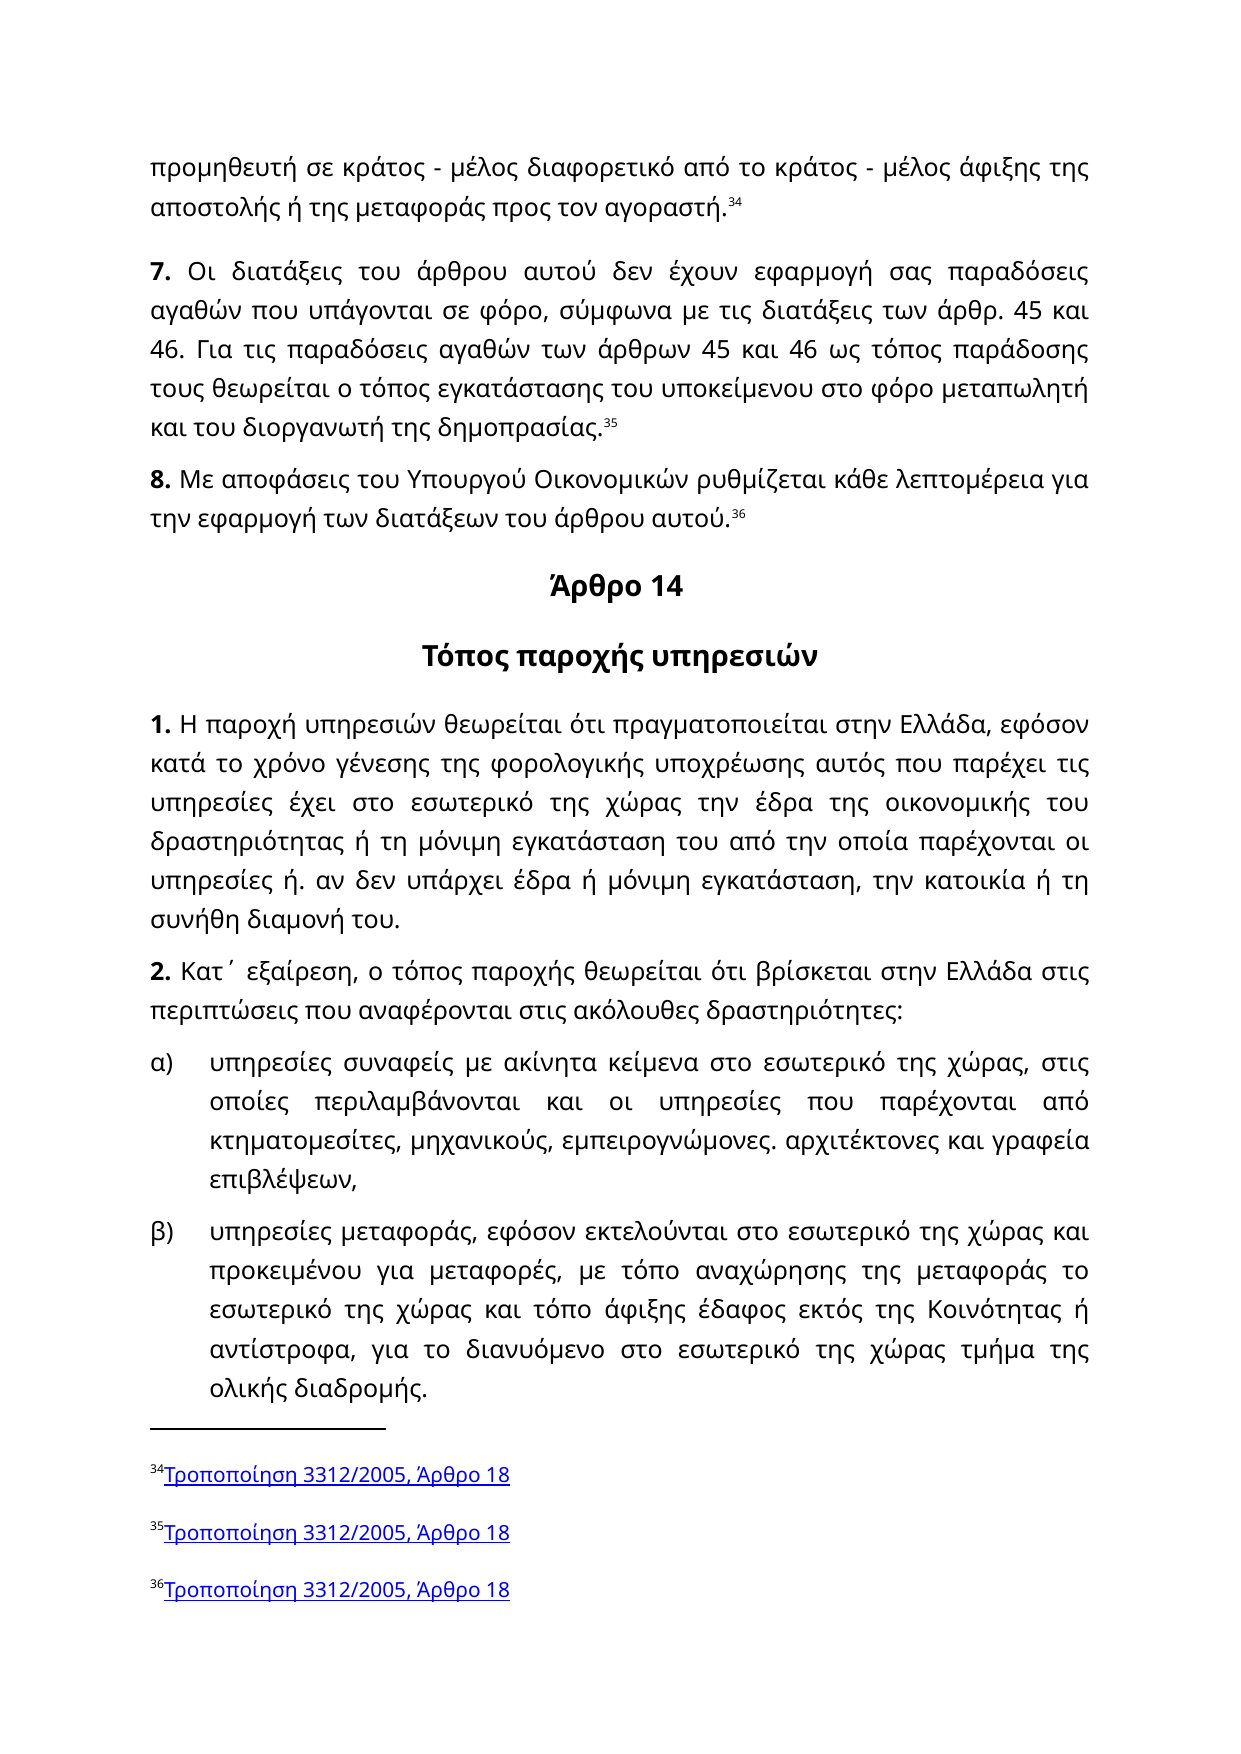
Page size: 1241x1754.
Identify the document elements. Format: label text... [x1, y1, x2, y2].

text Τροποποίηση 3312/2005, Άρθρο 18 [150, 1460, 1090, 1489]
list α) υπηρεσίες συναφείς με ακίνητα κείμενα στο εσωτερικό της χώρας, στις οποίες περιλαμβάνονται και οι υπηρεσίες που παρέχονται από κτηματομεσίτες, μηχανικούς, εμπειρογνώμονες. αρχιτέκτονες και γραφεία επιβλέψεων, [150, 1044, 1090, 1196]
text 8. Με αποφάσεις του Υπουργού Οικονομικών ρυθμίζεται κάθε λεπτομέρεια για την εφαρμογή των διατάξεων του άρθρου αυτού. [150, 462, 1090, 535]
text 7. Οι διατάξεις του άρθρου αυτού δεν έχουν εφαρμογή σας παραδόσεις αγαθών που υπάγονται σε φόρο, σύμφωνα με τις διατάξεις των άρθρ. 45 και 46. Για τις παραδόσεις αγαθών των άρθρων 45 και 46 ως τόπος παράδοσης τους θεωρείται ο τόπος εγκατάστασης του υποκείμενου στο φόρο μεταπωλητή και του διοργανωτή της δημοπρασίας. [150, 253, 1090, 444]
text Τροποποίηση 3312/2005, Άρθρο 18 [150, 1576, 1090, 1604]
text προμηθευτή σε κράτος - μέλος διαφορετικό από το κράτος - μέλος άφιξης της αποστολής ή της μεταφοράς προς τον αγοραστή. [150, 150, 1090, 223]
text Τροποποίηση 3312/2005, Άρθρο 18 [150, 1518, 1090, 1546]
list β) υπηρεσίες μεταφοράς, εφόσον εκτελούνται στο εσωτερικό της χώρας και προκειμένου για μεταφορές, με τόπο αναχώρησης της μεταφοράς το εσωτερικό της χώρας και τόπο άφιξης έδαφος εκτός της Κοινότητας ή αντίστροφα, για το διανυόμενο στο εσωτερικό της χώρας τμήμα της ολικής διαδρομής. [150, 1214, 1090, 1404]
subtitle Τόπος παροχής υπηρεσιών [150, 636, 1090, 675]
text 1. Η παροχή υπηρεσιών θεωρείται ότι πραγματοποιείται στην Ελλάδα, εφόσον κατά το χρόνο γένεσης της φορολογικής υποχρέωσης αυτός που παρέχει τις υπηρεσίες έχει στο εσωτερικό της χώρας την έδρα της οικονομικής του δραστηριότητας ή τη μόνιμη εγκατάσταση του από την οποία παρέχονται οι υπηρεσίες ή. αν δεν υπάρχει έδρα ή μόνιμη εγκατάσταση, την κατοικία ή τη συνήθη διαμονή του. [150, 706, 1090, 936]
text 2. Κατ΄ εξαίρεση, ο τόπος παροχής θεωρείται ότι βρίσκεται στην Ελλάδα στις περιπτώσεις που αναφέρονται στις ακόλουθες δραστηριότητες: [150, 954, 1090, 1027]
subtitle Άρθρο 14 [150, 565, 1090, 605]
